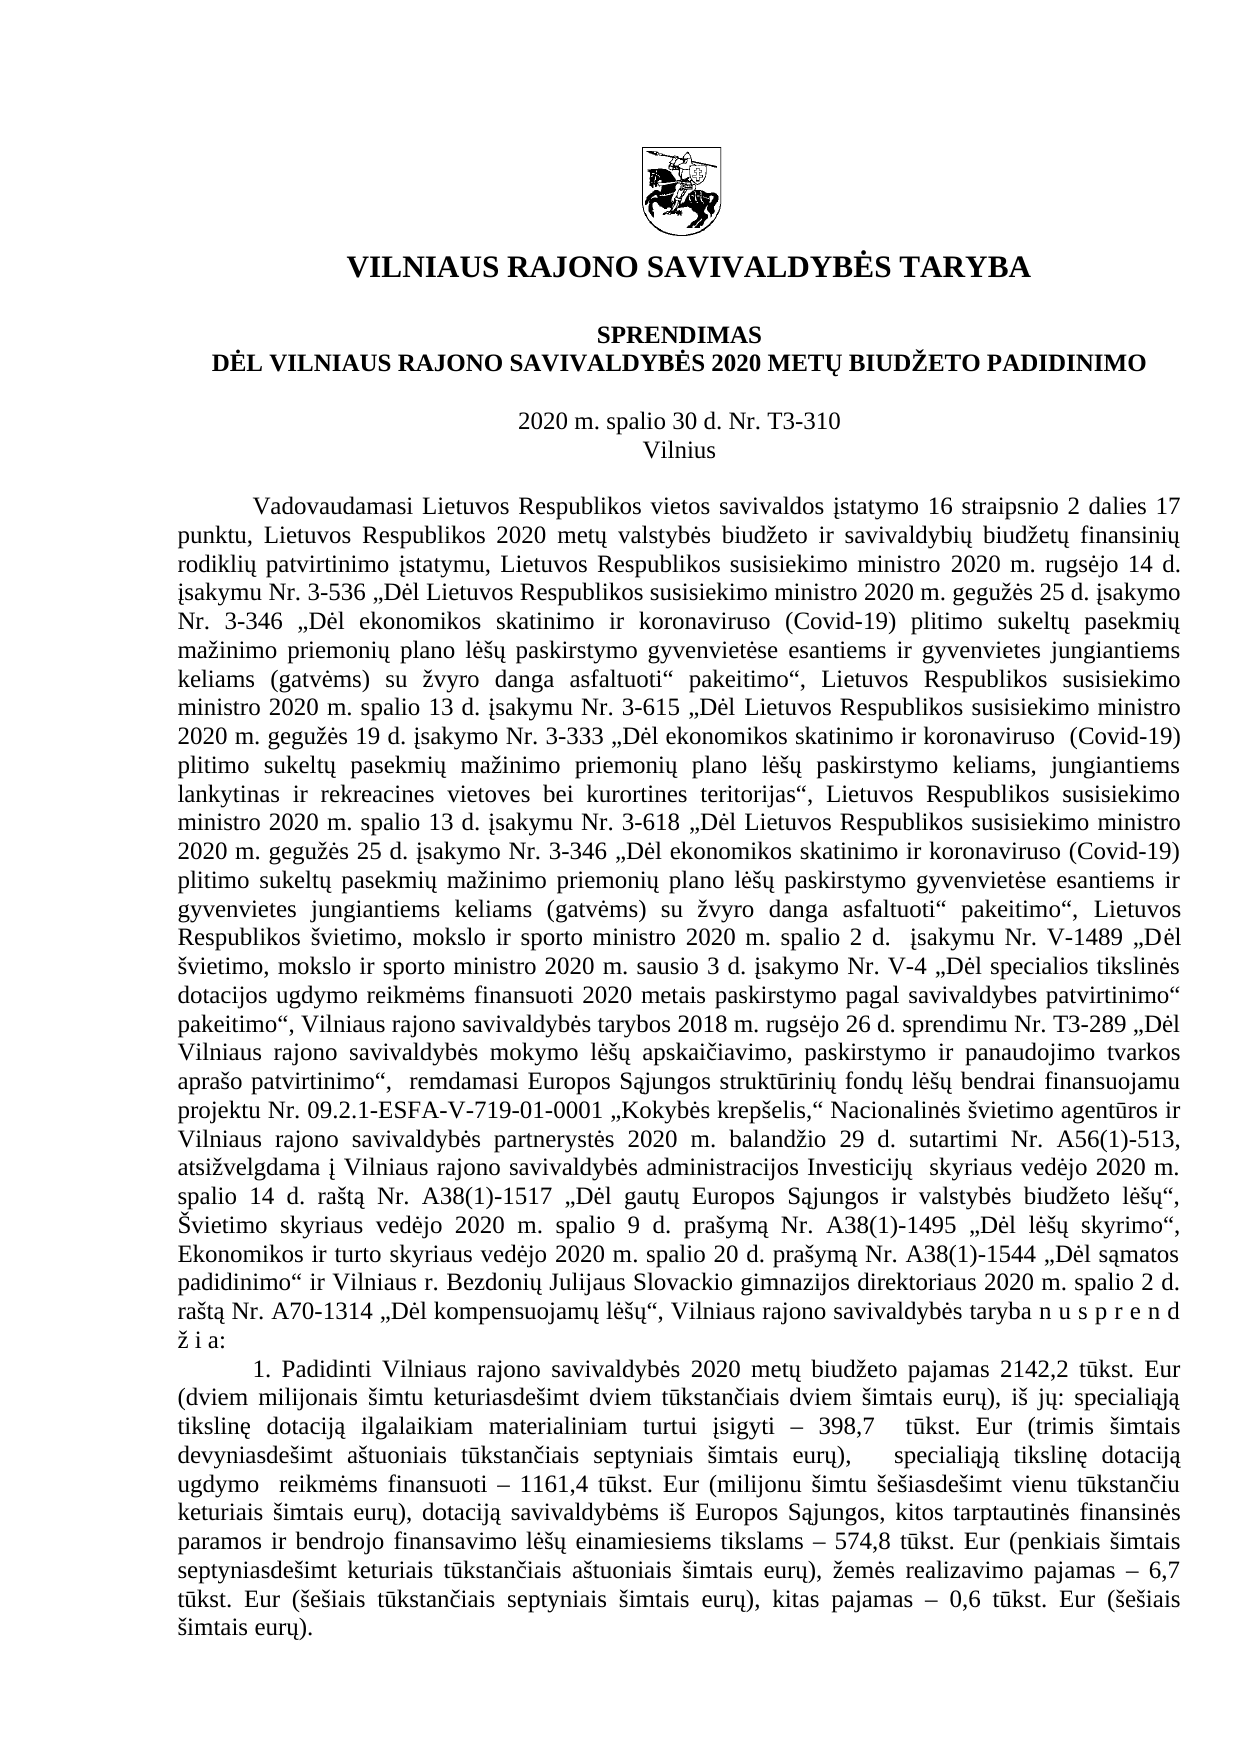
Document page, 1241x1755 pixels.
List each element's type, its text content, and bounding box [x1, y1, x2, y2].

text 1. Padidinti Vilniaus rajono savivaldybės 2020 metų biudžeto pajamas 2142,2 tūkst. Eur (dviem milijonais šimtu keturiasdešimt dviem tūkstančiais dviem šimtais eurų), iš jų: specialiąją tikslinę dotaciją ilgalaikiam materialiniam turtui įsigyti – 398,7 tūkst. Eur (trimis šimtais devyniasdešimt aštuoniais tūkstančiais septyniais šimtais eurų), specialiąją tikslinę dotaciją ugdymo reikmėms finansuoti – 1161,4 tūkst. Eur (milijonu šimtu šešiasdešimt vienu tūkstančiu keturiais šimtais eurų), dotaciją savivaldybėms iš Europos Sąjungos, kitos tarptautinės finansinės paramos ir bendrojo finansavimo lėšų einamiesiems tikslams – 574,8 tūkst. Eur (penkiais šimtais septyniasdešimt keturiais tūkstančiais aštuoniais šimtais eurų), žemės realizavimo pajamas – 6,7 tūkst. Eur (šešiais tūkstančiais septyniais šimtais eurų), kitas pajamas – 0,6 tūkst. Eur (šešiais šimtais eurų). [177, 1354, 1181, 1641]
text Vadovaudamasi Lietuvos Respublikos vietos savivaldos įstatymo 16 straipsnio 2 dalies 17 punktu, Lietuvos Respublikos 2020 metų valstybės biudžeto ir savivaldybių biudžetų finansinių rodiklių patvirtinimo įstatymu, Lietuvos Respublikos susisiekimo ministro 2020 m. rugsėjo 14 d. įsakymu Nr. 3-536 „Dėl Lietuvos Respublikos susisiekimo ministro 2020 m. gegužės 25 d. įsakymo Nr. 3-346 „Dėl ekonomikos skatinimo ir koronaviruso (Covid-19) plitimo sukeltų pasekmių mažinimo priemonių plano lėšų paskirstymo gyvenvietėse esantiems ir gyvenvietes jungiantiems keliams (gatvėms) su žvyro danga asfaltuoti“ pakeitimo“, Lietuvos Respublikos susisiekimo ministro 2020 m. spalio 13 d. įsakymu Nr. 3-615 „Dėl Lietuvos Respublikos susisiekimo ministro 2020 m. gegužės 19 d. įsakymo Nr. 3-333 „Dėl ekonomikos skatinimo ir koronaviruso (Covid-19) plitimo sukeltų pasekmių mažinimo priemonių plano lėšų paskirstymo keliams, jungiantiems lankytinas ir rekreacines vietoves bei kurortines teritorijas“, Lietuvos Respublikos susisiekimo ministro 2020 m. spalio 13 d. įsakymu Nr. 3-618 „Dėl Lietuvos Respublikos susisiekimo ministro 2020 m. gegužės 25 d. įsakymo Nr. 3-346 „Dėl ekonomikos skatinimo ir koronaviruso (Covid-19) plitimo sukeltų pasekmių mažinimo priemonių plano lėšų paskirstymo gyvenvietėse esantiems ir gyvenvietes jungiantiems keliams (gatvėms) su žvyro danga asfaltuoti“ pakeitimo“, Lietuvos Respublikos švietimo, mokslo ir sporto ministro 2020 m. spalio 2 d. įsakymu Nr. V-1489 „Dėl švietimo, mokslo ir sporto ministro 2020 m. sausio 3 d. įsakymo Nr. V-4 „Dėl specialios tikslinės dotacijos ugdymo reikmėms finansuoti 2020 metais paskirstymo pagal savivaldybes patvirtinimo“ pakeitimo“, Vilniaus rajono savivaldybės tarybos 2018 m. rugsėjo 26 d. sprendimu Nr. T3-289 „Dėl Vilniaus rajono savivaldybės mokymo lėšų apskaičiavimo, paskirstymo ir panaudojimo tvarkos aprašo patvirtinimo“, remdamasi Europos Sąjungos struktūrinių fondų lėšų bendrai finansuojamu projektu Nr. 09.2.1-ESFA-V-719-01-0001 „Kokybės krepšelis,“ Nacionalinės švietimo agentūros ir Vilniaus rajono savivaldybės partnerystės 2020 m. balandžio 29 d. sutartimi Nr. A56(1)-513, atsižvelgdama į Vilniaus rajono savivaldybės administracijos Investicijų skyriaus vedėjo 2020 m. spalio 14 d. raštą Nr. A38(1)-1517 „Dėl gautų Europos Sąjungos ir valstybės biudžeto lėšų“, Švietimo skyriaus vedėjo 2020 m. spalio 9 d. prašymą Nr. A38(1)-1495 „Dėl lėšų skyrimo“, Ekonomikos ir turto skyriaus vedėjo 2020 m. spalio 20 d. prašymą Nr. A38(1)-1544 „Dėl sąmatos padidinimo“ ir Vilniaus r. Bezdonių Julijaus Slovackio gimnazijos direktoriaus 2020 m. spalio 2 d. raštą Nr. A70-1314 „Dėl kompensuojamų lėšų“, Vilniaus rajono savivaldybės taryba n u s p r e n d ž i a: [177, 491, 1181, 1354]
text 2020 m. spalio 30 d. Nr. T3-310 [177, 406, 1181, 435]
text SPRENDIMAS [177, 320, 1181, 348]
text DĖL VILNIAUS RAJONO SAVIVALDYBĖS 2020 METŲ BIUDŽETO PADIDINIMO [177, 348, 1181, 377]
text VILNIAUS RAJONO SAVIVALDYBĖS TARYBA [192, 248, 1186, 284]
text Vilnius [177, 435, 1181, 463]
